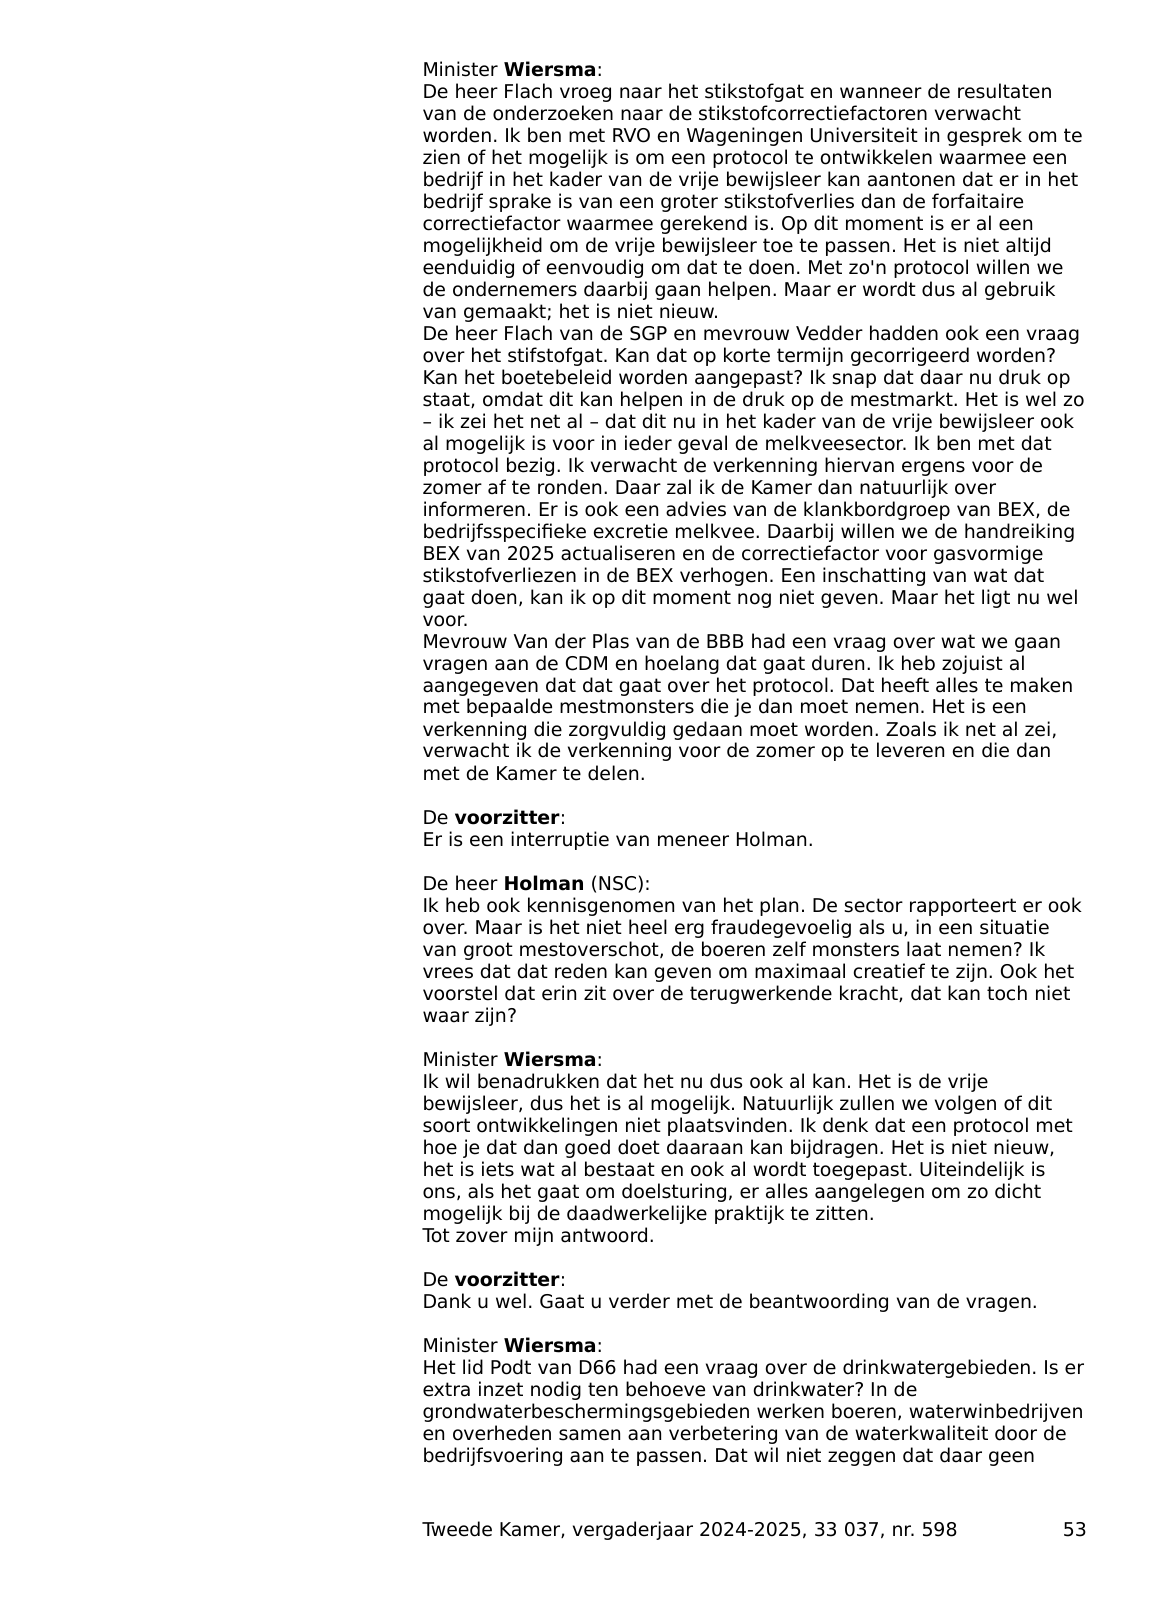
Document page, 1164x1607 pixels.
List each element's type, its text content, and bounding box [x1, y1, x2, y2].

text Ik wil benadrukken dat het nu dus ook al kan. Het is de vrije bewijsleer, dus het is al mogelijk. Natuurlijk zullen we volgen of dit soort ontwikkelingen niet plaatsvinden. Ik denk dat een protocol met hoe je dat dan goed doet daaraan kan bijdragen. Het is niet nieuw, het is iets wat al bestaat en ook al wordt toegepast. Uiteindelijk is ons, als het gaat om doelsturing, er alles aangelegen om zo dicht mogelijk bij de daadwerkelijke praktijk te zitten. [422, 1071, 1087, 1224]
text Ik heb ook kennisgenomen van het plan. De sector rapporteert er ook over. Maar is het niet heel erg fraudegevoelig als u, in een situatie van groot mestoverschot, de boeren zelf monsters laat nemen? Ik vrees dat dat reden kan geven om maximaal creatief te zijn. Ook het voorstel dat erin zit over de terugwerkende kracht, dat kan toch niet waar zijn? [422, 895, 1087, 1027]
text Er is een interruptie van meneer Holman. [422, 828, 1087, 851]
text Minister Wiersma: [422, 1335, 1087, 1357]
text Het lid Podt van D66 had een vraag over de drinkwatergebieden. Is er extra inzet nodig ten behoeve van drinkwater? In de grondwaterbeschermingsgebieden werken boeren, waterwinbedrijven en overheden samen aan verbetering van de waterkwaliteit door de bedrijfsvoering aan te passen. Dat wil niet zeggen dat daar geen [422, 1357, 1087, 1467]
text De heer Flach vroeg naar het stikstofgat en wanneer de resultaten van de onderzoeken naar de stikstofcorrectiefactoren verwacht worden. Ik ben met RVO en Wageningen Universiteit in gesprek om te zien of het mogelijk is om een protocol te ontwikkelen waarmee een bedrijf in het kader van de vrije bewijsleer kan aantonen dat er in het bedrijf sprake is van een groter stikstofverlies dan de forfaitaire correctiefactor waarmee gerekend is. Op dit moment is er al een mogelijkheid om de vrije bewijsleer toe te passen. Het is niet altijd eenduidig of eenvoudig om dat te doen. Met zo'n protocol willen we de ondernemers daarbij gaan helpen. Maar er wordt dus al gebruik van gemaakt; het is niet nieuw. [422, 81, 1087, 323]
text De heer Flach van de SGP en mevrouw Vedder hadden ook een vraag over het stifstofgat. Kan dat op korte termijn gecorrigeerd worden? Kan het boetebeleid worden aangepast? Ik snap dat daar nu druk op staat, omdat dit kan helpen in de druk op de mestmarkt. Het is wel zo – ik zei het net al – dat dit nu in het kader van de vrije bewijsleer ook al mogelijk is voor in ieder geval de melkveesector. Ik ben met dat protocol bezig. Ik verwacht de verkenning hiervan ergens voor de zomer af te ronden. Daar zal ik de Kamer dan natuurlijk over informeren. Er is ook een advies van de klankbordgroep van BEX, de bedrijfsspecifieke excretie melkvee. Daarbij willen we de handreiking BEX van 2025 actualiseren en de correctiefactor voor gasvormige stikstofverliezen in de BEX verhogen. Een inschatting van wat dat gaat doen, kan ik op dit moment nog niet geven. Maar het ligt nu wel voor. [422, 323, 1087, 631]
text Mevrouw Van der Plas van de BBB had een vraag over wat we gaan vragen aan de CDM en hoelang dat gaat duren. Ik heb zojuist al aangegeven dat dat gaat over het protocol. Dat heeft alles te maken met bepaalde mestmonsters die je dan moet nemen. Het is een verkenning die zorgvuldig gedaan moet worden. Zoals ik net al zei, verwacht ik de verkenning voor de zomer op te leveren en die dan met de Kamer te delen. [422, 631, 1087, 784]
text Dank u wel. Gaat u verder met de beantwoording van de vragen. [422, 1291, 1087, 1313]
text De voorzitter: [422, 1269, 1087, 1291]
text De heer Holman (NSC): [422, 873, 1087, 895]
text De voorzitter: [422, 807, 1087, 828]
text Minister Wiersma: [422, 1049, 1087, 1071]
text Tot zover mijn antwoord. [422, 1224, 1087, 1247]
text Minister Wiersma: [422, 59, 1087, 81]
